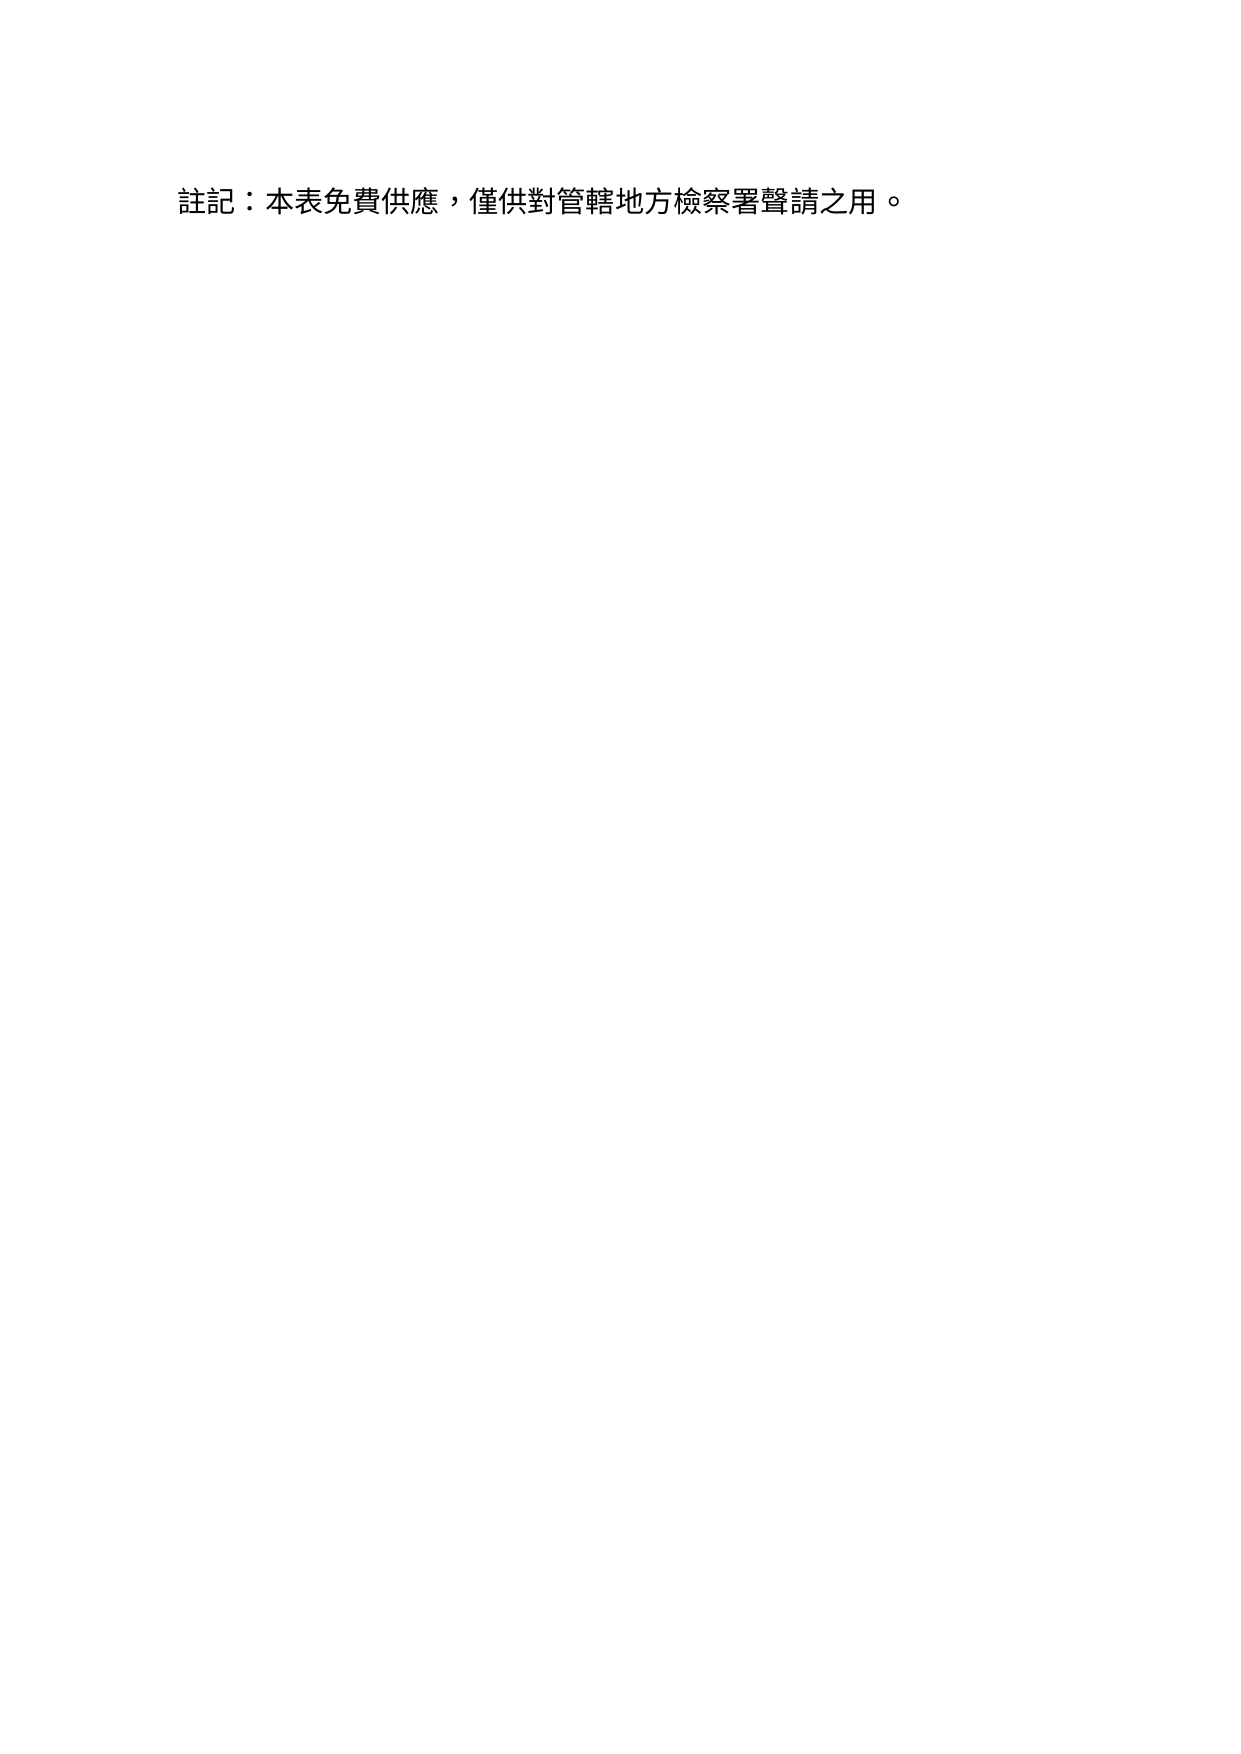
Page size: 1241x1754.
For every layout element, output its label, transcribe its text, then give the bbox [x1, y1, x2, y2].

text 註記：本表免費供應，僅供對管轄地方檢察署聲請之用。 [177, 158, 1122, 221]
